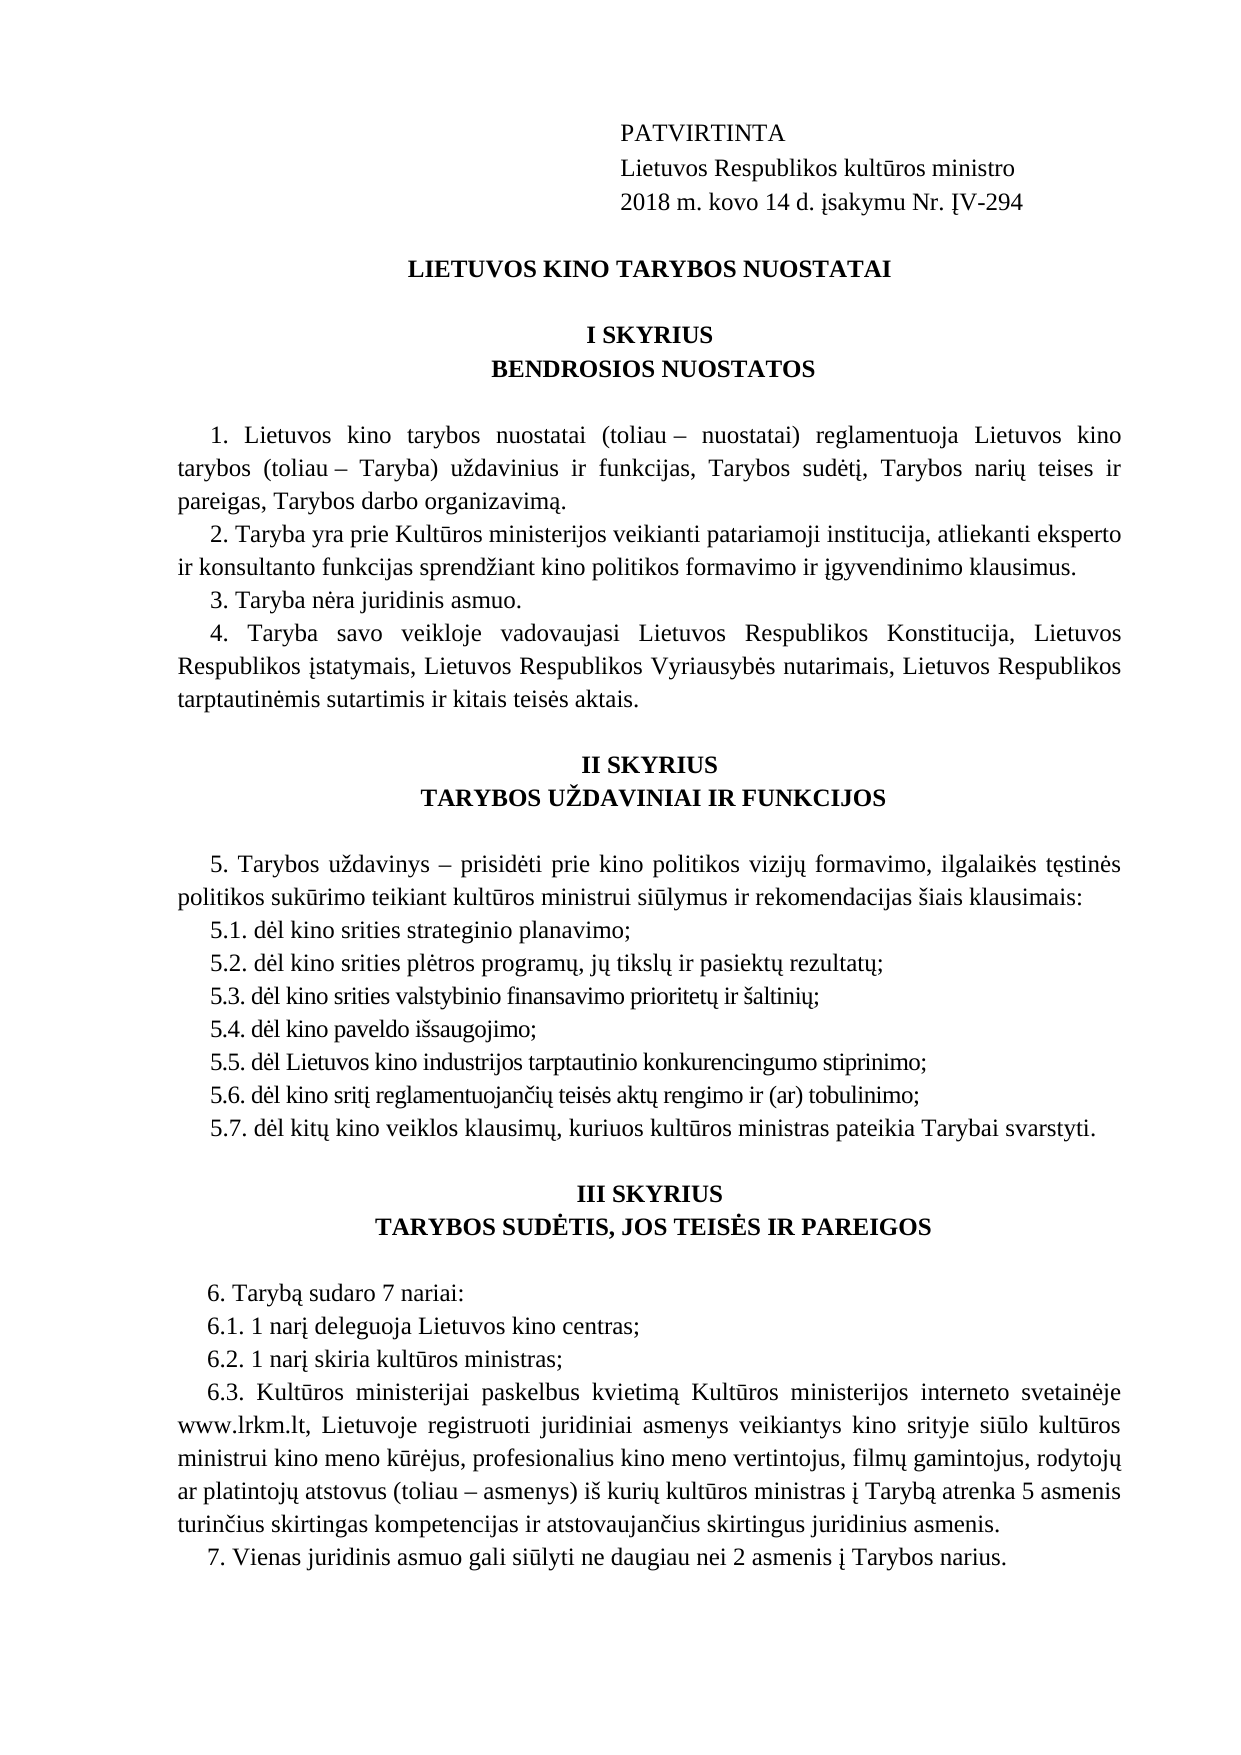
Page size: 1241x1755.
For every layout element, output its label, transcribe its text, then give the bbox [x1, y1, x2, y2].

text III skyrius [177, 1179, 1122, 1208]
text 5. Tarybos uždavinys – prisidėti prie kino politikos vizijų formavimo, ilgalaikės tęstinės politikos sukūrimo teikiant kultūros ministrui siūlymus ir rekomendacijas šiais klausimais: [177, 849, 1122, 911]
text 1. Lietuvos kino tarybos nuostatai (toliau – nuostatai) reglamentuoja Lietuvos kino tarybos (toliau – Taryba) uždavinius ir funkcijas, Tarybos sudėtį, Tarybos narių teises ir pareigas, Tarybos darbo organizavimą. [177, 420, 1122, 514]
text TARYBOS UŽDAVINIAI IR FUNKCIJOS [177, 783, 1122, 812]
text 4. Taryba savo veikloje vadovaujasi Lietuvos Respublikos Konstitucija, Lietuvos Respublikos įstatymais, Lietuvos Respublikos Vyriausybės nutarimais, Lietuvos Respublikos tarptautinėmis sutartimis ir kitais teisės aktais. [177, 618, 1122, 713]
text 6.2. 1 narį skiria kultūros ministras; [177, 1344, 1122, 1373]
text I skyrius [177, 321, 1122, 349]
text 5.3. dėl kino srities valstybinio finansavimo prioritetų ir šaltinių; [177, 981, 1122, 1010]
text PATVIRTINTA [620, 118, 1122, 147]
text LIETUVOS KINO TARYBOS NUOSTATAI [177, 254, 1122, 283]
text TARYBOS SUDĖTIS, JOS TEISĖS IR PAREIGOS [177, 1212, 1122, 1241]
text 6.1. 1 narį deleguoja Lietuvos kino centras; [177, 1311, 1122, 1340]
text 5.6. dėl kino sritį reglamentuojančių teisės aktų rengimo ir (ar) tobulinimo; [177, 1080, 1122, 1109]
text Lietuvos Respublikos kultūros ministro [620, 153, 1122, 181]
text 2. Taryba yra prie Kultūros ministerijos veikianti patariamoji institucija, atliekanti eksperto ir konsultanto funkcijas sprendžiant kino politikos formavimo ir įgyvendinimo klausimus. [177, 519, 1122, 581]
text 5.7. dėl kitų kino veiklos klausimų, kuriuos kultūros ministras pateikia Tarybai svarstyti. [177, 1113, 1122, 1142]
text 6. Tarybą sudaro 7 nariai: [177, 1278, 1122, 1307]
text II skyrius [177, 750, 1122, 779]
text 5.5. dėl Lietuvos kino industrijos tarptautinio konkurencingumo stiprinimo; [177, 1047, 1122, 1076]
text BENDROSIOS NUOSTATOS [177, 354, 1122, 382]
text 5.2. dėl kino srities plėtros programų, jų tikslų ir pasiektų rezultatų; [177, 948, 1122, 977]
text 7. Vienas juridinis asmuo gali siūlyti ne daugiau nei 2 asmenis į Tarybos narius. [177, 1542, 1122, 1571]
text 5.1. dėl kino srities strateginio planavimo; [177, 915, 1122, 944]
text 3. Taryba nėra juridinis asmuo. [177, 585, 1122, 613]
text 5.4. dėl kino paveldo išsaugojimo; [177, 1014, 1122, 1043]
text 2018 m. kovo 14 d. įsakymu Nr. ĮV-294 [620, 187, 1122, 216]
text 6.3. Kultūros ministerijai paskelbus kvietimą Kultūros ministerijos interneto svetainėje www.lrkm.lt, Lietuvoje registruoti juridiniai asmenys veikiantys kino srityje siūlo kultūros ministrui kino meno kūrėjus, profesionalius kino meno vertintojus, filmų gamintojus, rodytojų ar platintojų atstovus (toliau – asmenys) iš kurių kultūros ministras į Tarybą atrenka 5 asmenis turinčius skirtingas kompetencijas ir atstovaujančius skirtingus juridinius asmenis. [177, 1377, 1122, 1538]
